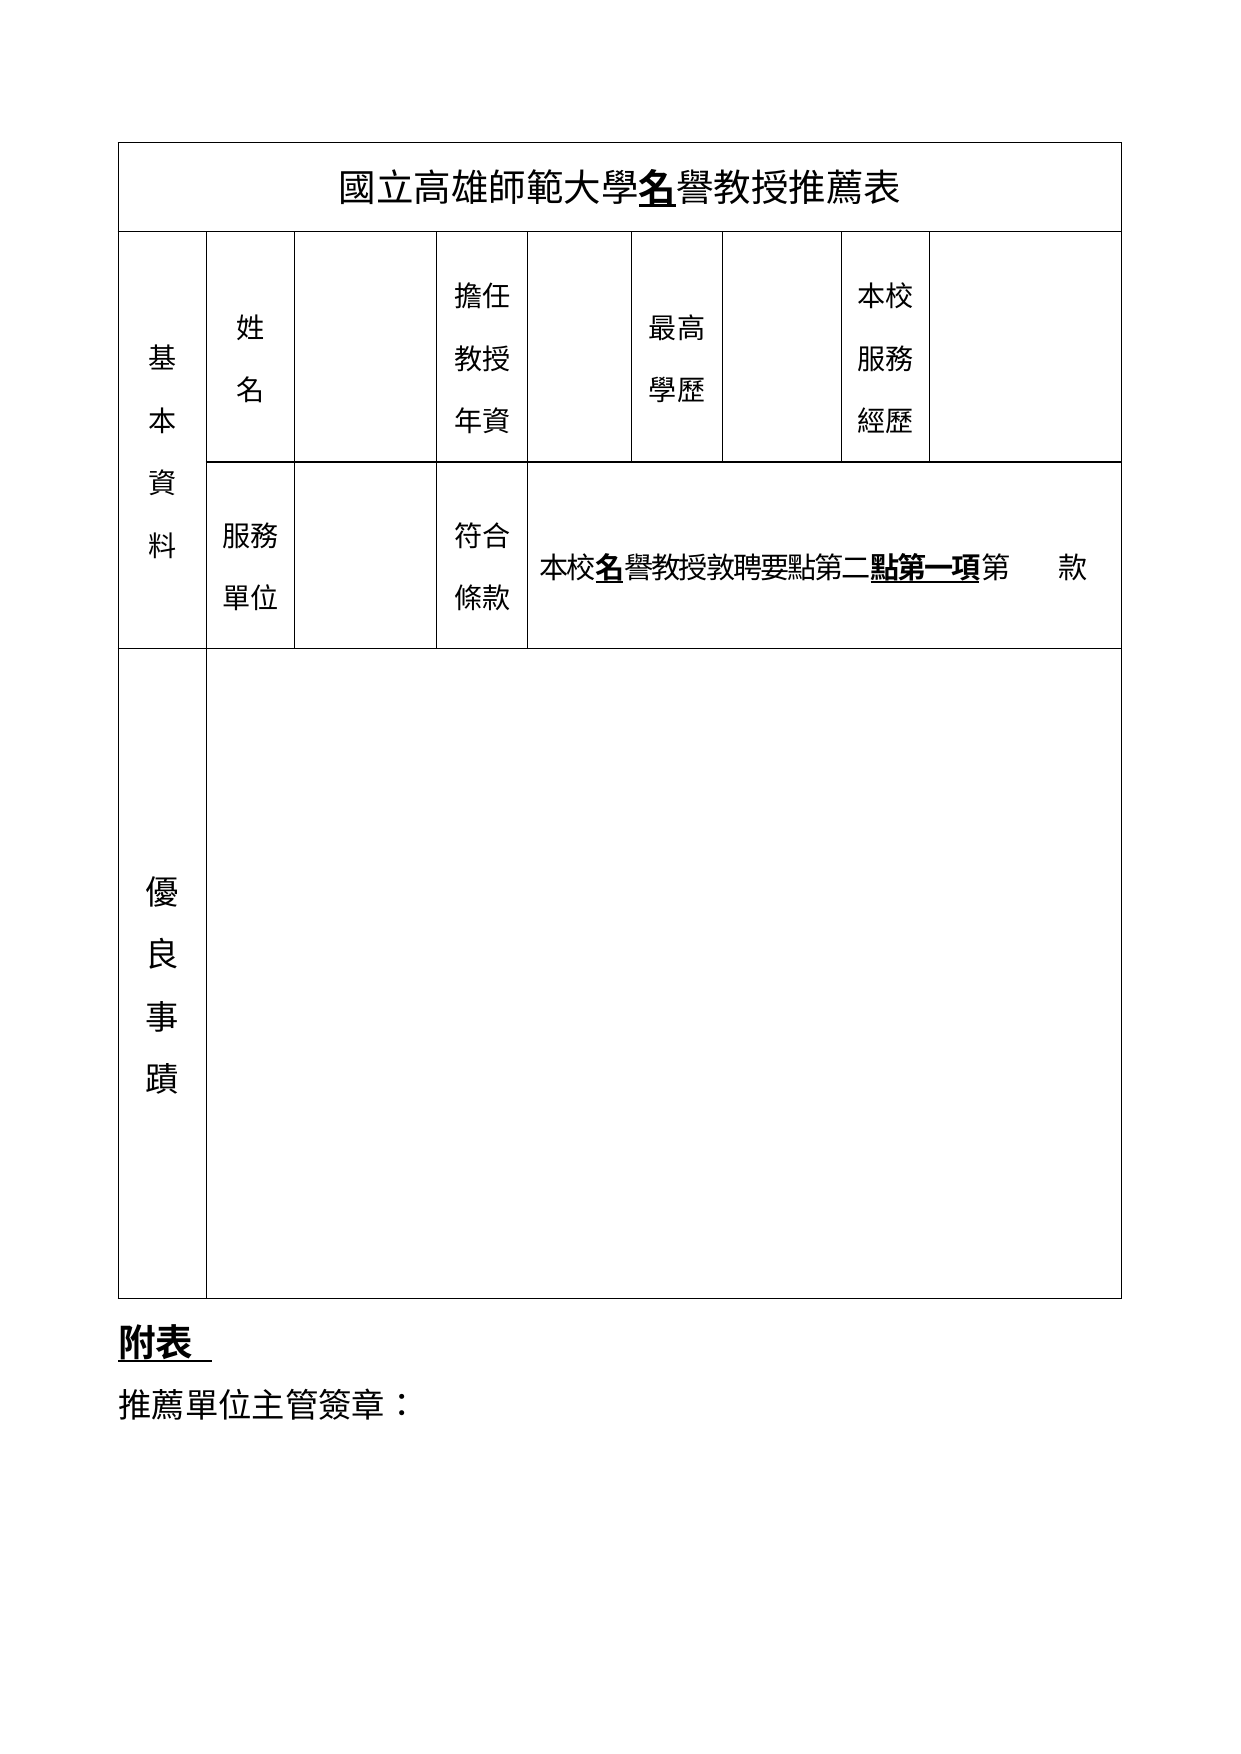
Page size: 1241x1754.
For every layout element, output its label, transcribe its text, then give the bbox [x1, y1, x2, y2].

table_cell 姓 名 [207, 232, 294, 461]
text 附表 [118, 1299, 1122, 1361]
table_cell [528, 232, 631, 461]
table_cell 本校名譽教授敦聘要點第二點第一項第 款 [528, 463, 1121, 648]
table_cell [723, 232, 841, 461]
table_cell 符合條款 [437, 463, 527, 648]
table_cell 本校服務經歷 [842, 232, 929, 461]
table_cell [295, 232, 436, 461]
table_header 國立高雄師範大學名譽教授推薦表 年 月 日 [119, 143, 1121, 231]
table_cell 服務 單位 [207, 463, 294, 648]
table_cell [207, 649, 1121, 1298]
table_cell 基 本 資 料 [119, 232, 206, 648]
table_cell 最高學歷 [632, 232, 722, 461]
table_cell [295, 463, 436, 648]
text 推薦單位主管簽章： [118, 1361, 1122, 1424]
table_cell 優 良 事 蹟 [119, 649, 206, 1298]
table_cell 擔任教授年資 [437, 232, 527, 461]
table_cell [930, 232, 1121, 461]
